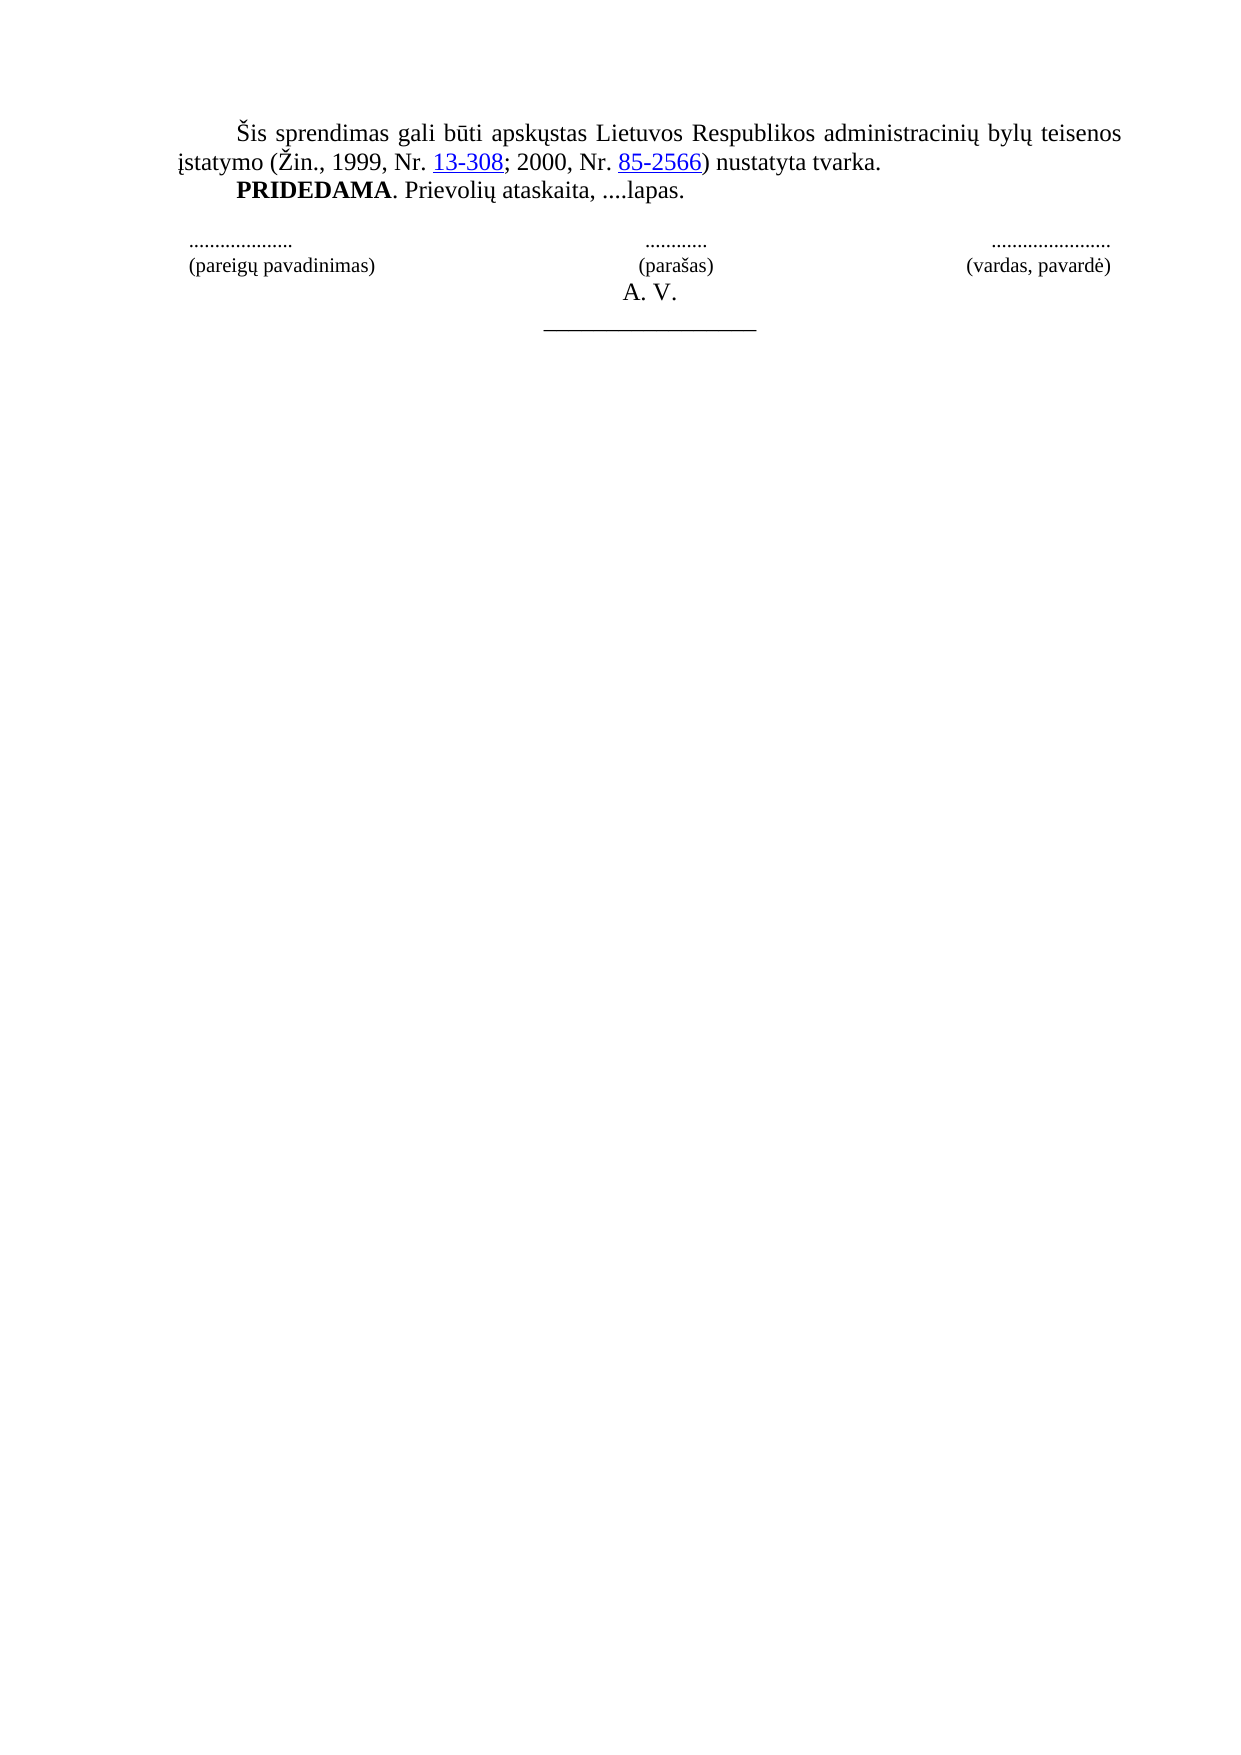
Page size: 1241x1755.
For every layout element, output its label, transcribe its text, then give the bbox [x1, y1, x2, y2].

text Šis sprendimas gali būti apskųstas Lietuvos Respublikos administracinių bylų teisenos įstatymo (Žin., 1999, Nr. 13-308; 2000, Nr. 85-2566) nustatyta tvarka. [177, 118, 1122, 176]
table_header ............ (parašas) [576, 229, 776, 277]
table_header .................... (pareigų pavadinimas) [177, 229, 576, 277]
table_header ....................... (vardas, pavardė) [776, 229, 1122, 277]
text A. V. [177, 277, 1122, 305]
text PRIDEDAMA. Prievolių ataskaita, ....lapas. [177, 176, 1122, 204]
text _________________ [177, 305, 1122, 334]
